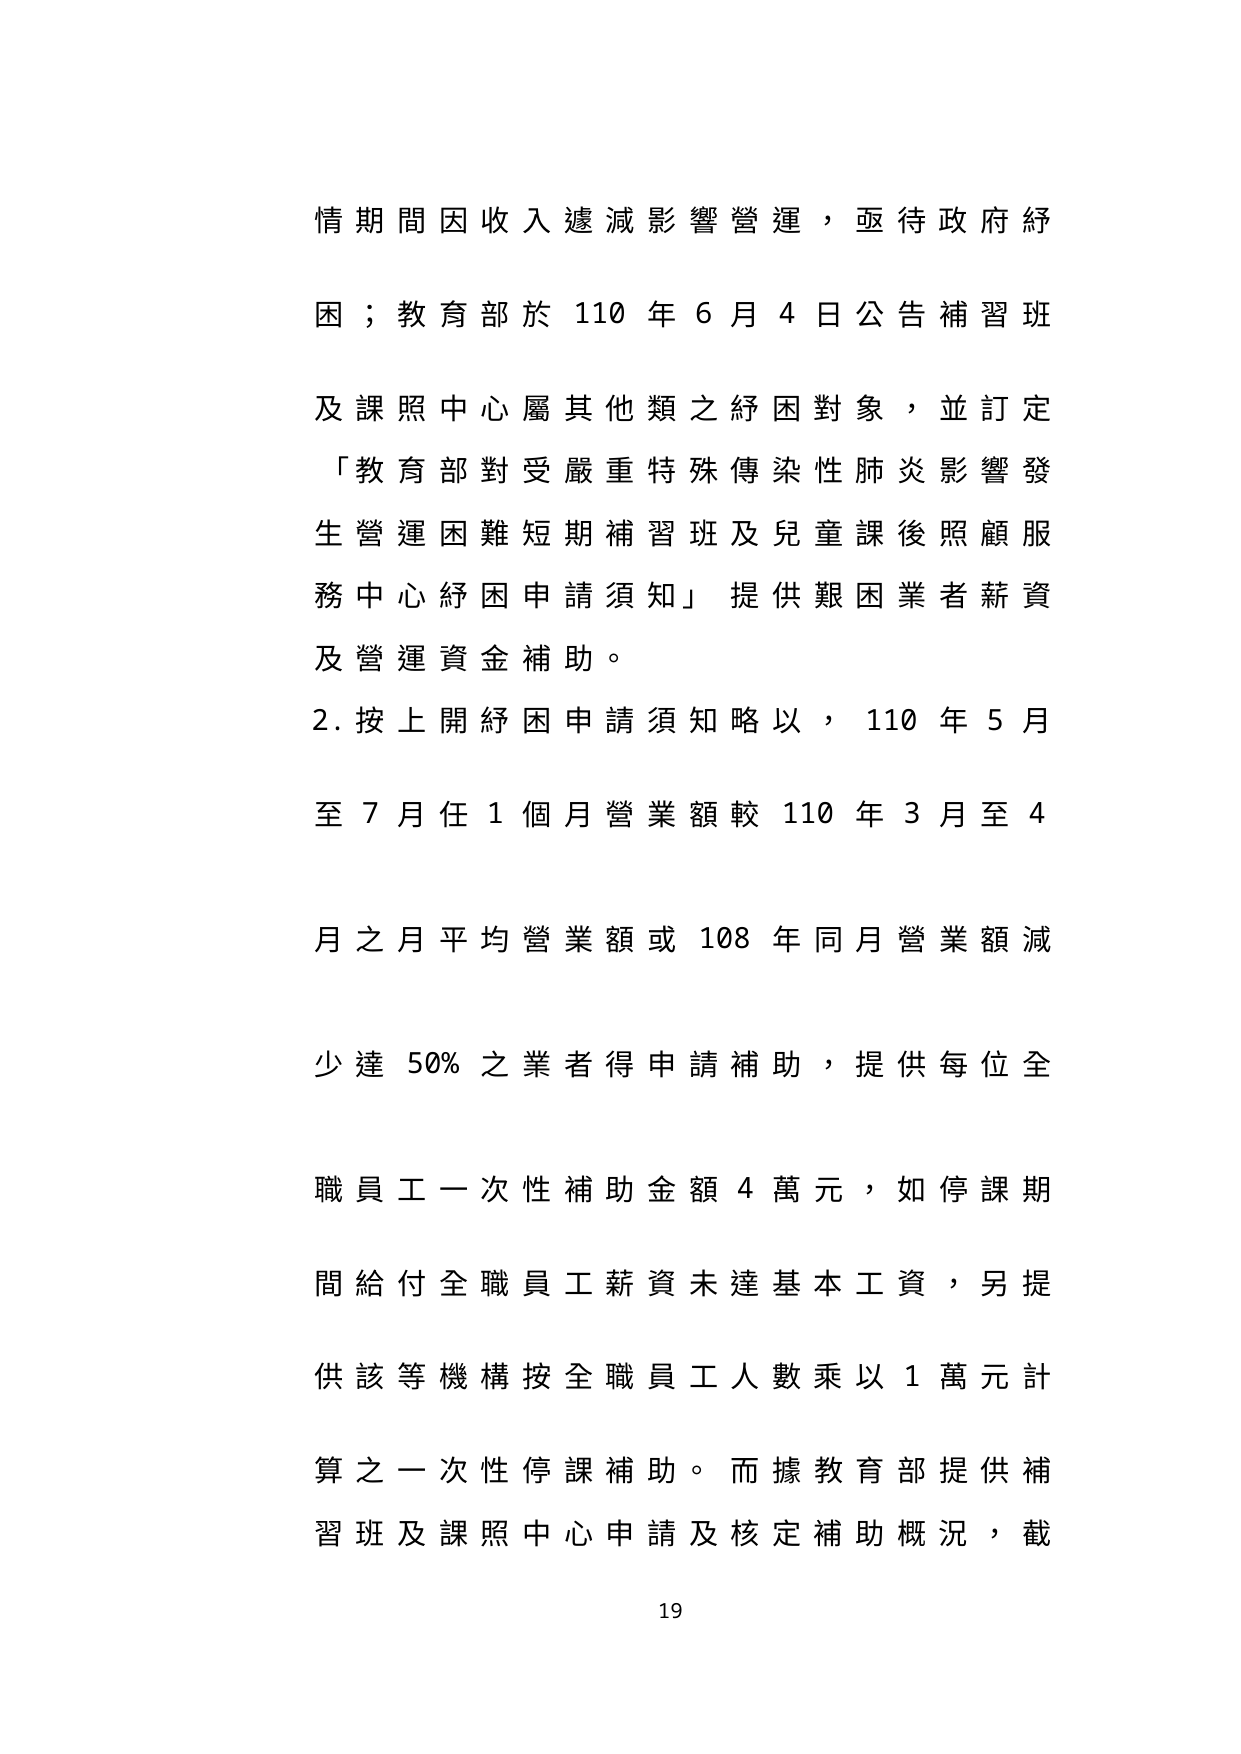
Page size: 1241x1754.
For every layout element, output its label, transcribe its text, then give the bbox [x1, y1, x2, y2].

text 2.按上開紓困申請須知略以，110年5月至7月任1個月營業額較110年3月至4月之月平均營業額或108年同月營業額減少達50%之業者得申請補助，提供每位全職員工一次性補助金額4萬元，如停課期間給付全職員工薪資未達基本工資，另提供該等機構按全職員工人數乘以1萬元計算之一次性停課補助。而據教育部提供補習班及課照中心申請及核定補助概況，截 [271, 677, 1058, 1552]
text 1.補習班及課照中心受新冠肺炎疫情影響，110年5月至7月多配合防疫而停課，疫情期間因收入遽減影響營運，亟待政府紓困；教育部於110年6月4日公告補習班及課照中心屬其他類之紓困對象，並訂定 「教育部對受嚴重特殊傳染性肺炎影響發生營運困難短期補習班及兒童課後照顧服務中心紓困申請須知」提供艱困業者薪資及營運資金補助。 [271, 177, 1058, 677]
